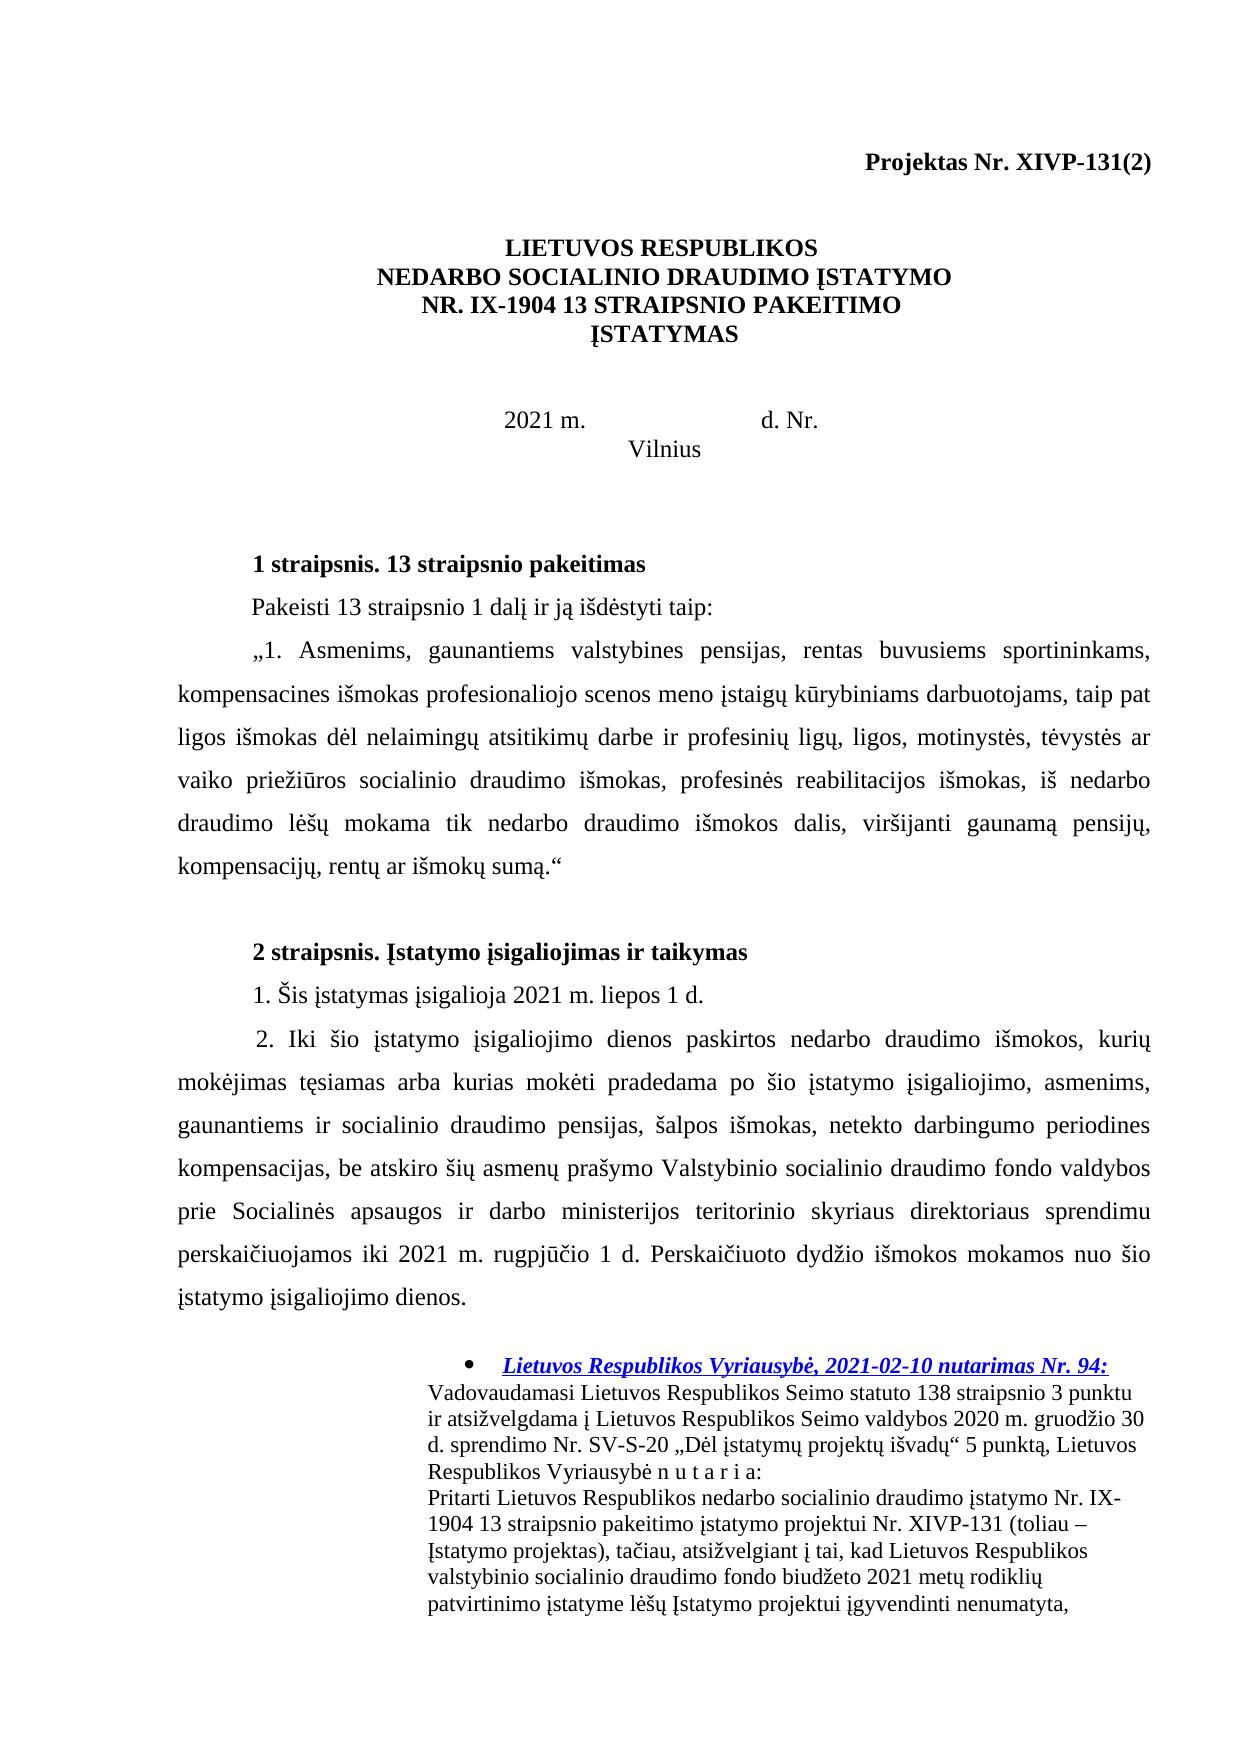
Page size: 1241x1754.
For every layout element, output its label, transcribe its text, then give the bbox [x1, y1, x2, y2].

text Pakeisti 13 straipsnio 1 dalį ir ją išdėstyti taip: [251, 592, 1152, 621]
text NR. IX-1904 13 STRAIPSNIO PAKEITIMO [177, 291, 1152, 319]
text Vadovaudamasi Lietuvos Respublikos Seimo statuto 138 straipsnio 3 punktu ir atsižvelgdama į Lietuvos Respublikos Seimo valdybos 2020 m. gruodžio 30 d. sprendimo Nr. SV‑S-20 „Dėl įstatymų projektų išvadų“ 5 punktą, Lietuvos Respublikos Vyriausybė n u t a r i a: [427, 1379, 1152, 1484]
text Vilnius [177, 434, 1152, 463]
text Pritarti Lietuvos Respublikos nedarbo socialinio draudimo įstatymo Nr. IX-1904 13 straipsnio pakeitimo įstatymo projektui Nr. XIVP-131 (toliau – Įstatymo projektas), tačiau, atsižvelgiant į tai, kad Lietuvos Respublikos valstybinio socialinio draudimo fondo biudžeto 2021 metų rodiklių patvirtinimo įstatyme lėšų Įstatymo projektui įgyvendinti nenumatyta, [427, 1484, 1152, 1616]
text NEDARBO SOCIALINIO DRAUDIMO ĮSTATYMO [177, 262, 1152, 291]
text 1. Šis įstatymas įsigalioja 2021 m. liepos 1 d. [252, 981, 1152, 1009]
text 2021 m. d. Nr. [177, 406, 1152, 434]
text 2 straipsnis. Įstatymo įsigaliojimas ir taikymas [252, 937, 1152, 966]
list Lietuvos Respublikos Vyriausybė, 2021-02-10 nutarimas Nr. 94: [465, 1352, 1152, 1379]
text „1. Asmenims, gaunantiems valstybines pensijas, rentas buvusiems sportininkams, kompensacines išmokas profesionaliojo scenos meno įstaigų kūrybiniams darbuotojams, taip pat ligos išmokas dėl nelaimingų atsitikimų darbe ir profesinių ligų, ligos, motinystės, tėvystės ar vaiko priežiūros socialinio draudimo išmokas, profesinės reabilitacijos išmokas, iš nedarbo draudimo lėšų mokama tik nedarbo draudimo išmokos dalis, viršijanti gaunamą pensijų, kompensacijų, rentų ar išmokų sumą.“ [177, 636, 1152, 880]
text Projektas Nr. XIVP-131(2) [177, 147, 1152, 176]
text LIETUVOS RESPUBLIKOS [177, 233, 1152, 262]
text 1 straipsnis. 13 straipsnio pakeitimas [177, 549, 1152, 578]
text 2. Iki šio įstatymo įsigaliojimo dienos paskirtos nedarbo draudimo išmokos, kurių mokėjimas tęsiamas arba kurias mokėti pradedama po šio įstatymo įsigaliojimo, asmenims, gaunantiems ir socialinio draudimo pensijas, šalpos išmokas, netekto darbingumo periodines kompensacijas, be atskiro šių asmenų prašymo Valstybinio socialinio draudimo fondo valdybos prie Socialinės apsaugos ir darbo ministerijos teritorinio skyriaus direktoriaus sprendimu perskaičiuojamos iki 2021 m. rugpjūčio 1 d. Perskaičiuoto dydžio išmokos mokamos nuo šio įstatymo įsigaliojimo dienos. [177, 1024, 1152, 1311]
text ĮSTATYMAS [177, 319, 1152, 348]
